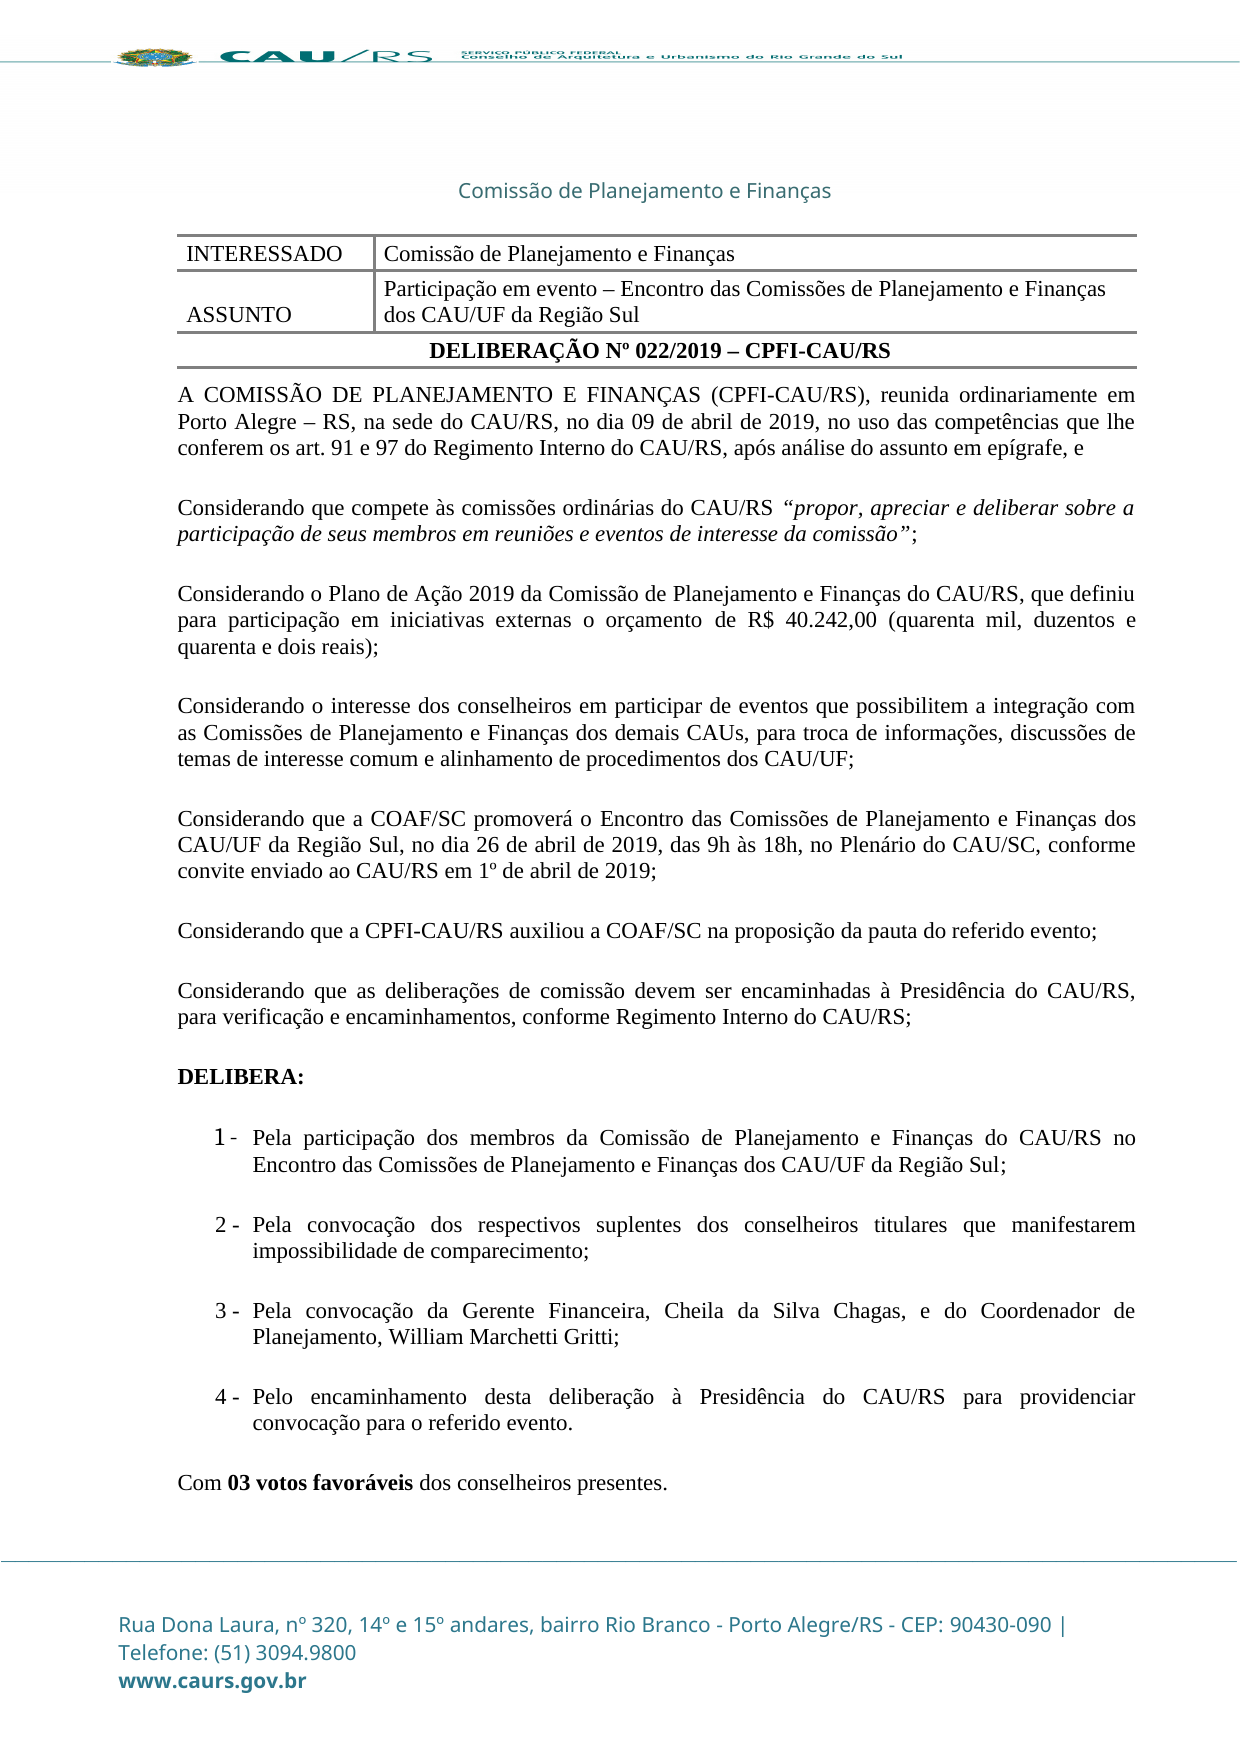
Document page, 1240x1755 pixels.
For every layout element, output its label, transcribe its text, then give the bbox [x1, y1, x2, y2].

table_cell DELIBERAÇÃO Nº 022/2019 – CPFI-CAU/RS [177, 334, 1137, 366]
text Considerando que as deliberações de comissão devem ser encaminhadas à Presidência do CAU/RS, para verificação e encaminhamentos, conforme Regimento Interno do CAU/RS; [177, 977, 1137, 1029]
text Com 03 votos favoráveis dos conselheiros presentes. [177, 1469, 1137, 1496]
text Considerando que a COAF/SC promoverá o Encontro das Comissões de Planejamento e Finanças dos CAU/UF da Região Sul, no dia 26 de abril de 2019, das 9h às 18h, no Plenário do CAU/SC, conforme convite enviado ao CAU/RS em 1º de abril de 2019; [177, 805, 1137, 884]
table_cell ASSUNTO [177, 272, 373, 331]
text DELIBERA: [177, 1063, 1137, 1089]
list Pela participação dos membros da Comissão de Planejamento e Finanças do CAU/RS no Encontro das Comissões de Planejamento e Finanças dos CAU/UF da Região Sul; [215, 1123, 1137, 1178]
list Pela convocação dos respectivos suplentes dos conselheiros titulares que manifestarem impossibilidade de comparecimento; [215, 1211, 1137, 1264]
table_header INTERESSADO [177, 237, 373, 269]
text Considerando o Plano de Ação 2019 da Comissão de Planejamento e Finanças do CAU/RS, que definiu para participação em iniciativas externas o orçamento de R$ 40.242,00 (quarenta mil, duzentos e quarenta e dois reais); [177, 580, 1137, 659]
text Considerando o interesse dos conselheiros em participar de eventos que possibilitem a integração com as Comissões de Planejamento e Finanças dos demais CAUs, para troca de informações, discussões de temas de interesse comum e alinhamento de procedimentos dos CAU/UF; [177, 692, 1137, 771]
list Pela convocação da Gerente Financeira, Cheila da Silva Chagas, e do Coordenador de Planejamento, William Marchetti Gritti; [215, 1297, 1137, 1350]
table_cell Participação em evento – Encontro das Comissões de Planejamento e Finanças dos CAU/UF da Região Sul [376, 272, 1137, 331]
text Considerando que a CPFI-CAU/RS auxiliou a COAF/SC na proposição da pauta do referido evento; [177, 917, 1137, 943]
list Pelo encaminhamento desta deliberação à Presidência do CAU/RS para providenciar convocação para o referido evento. [215, 1383, 1137, 1436]
table_header Comissão de Planejamento e Finanças [376, 237, 1137, 269]
text Considerando que compete às comissões ordinárias do CAU/RS “propor, apreciar e deliberar sobre a participação de seus membros em reuniões e eventos de interesse da comissão”; [177, 494, 1137, 547]
text A COMISSÃO DE PLANEJAMENTO E FINANÇAS (CPFI-CAU/RS), reunida ordinariamente em Porto Alegre – RS, na sede do CAU/RS, no dia 09 de abril de 2019, no uso das competências que lhe conferem os art. 91 e 97 do Regimento Interno do CAU/RS, após análise do assunto em epígrafe, e [177, 382, 1137, 461]
